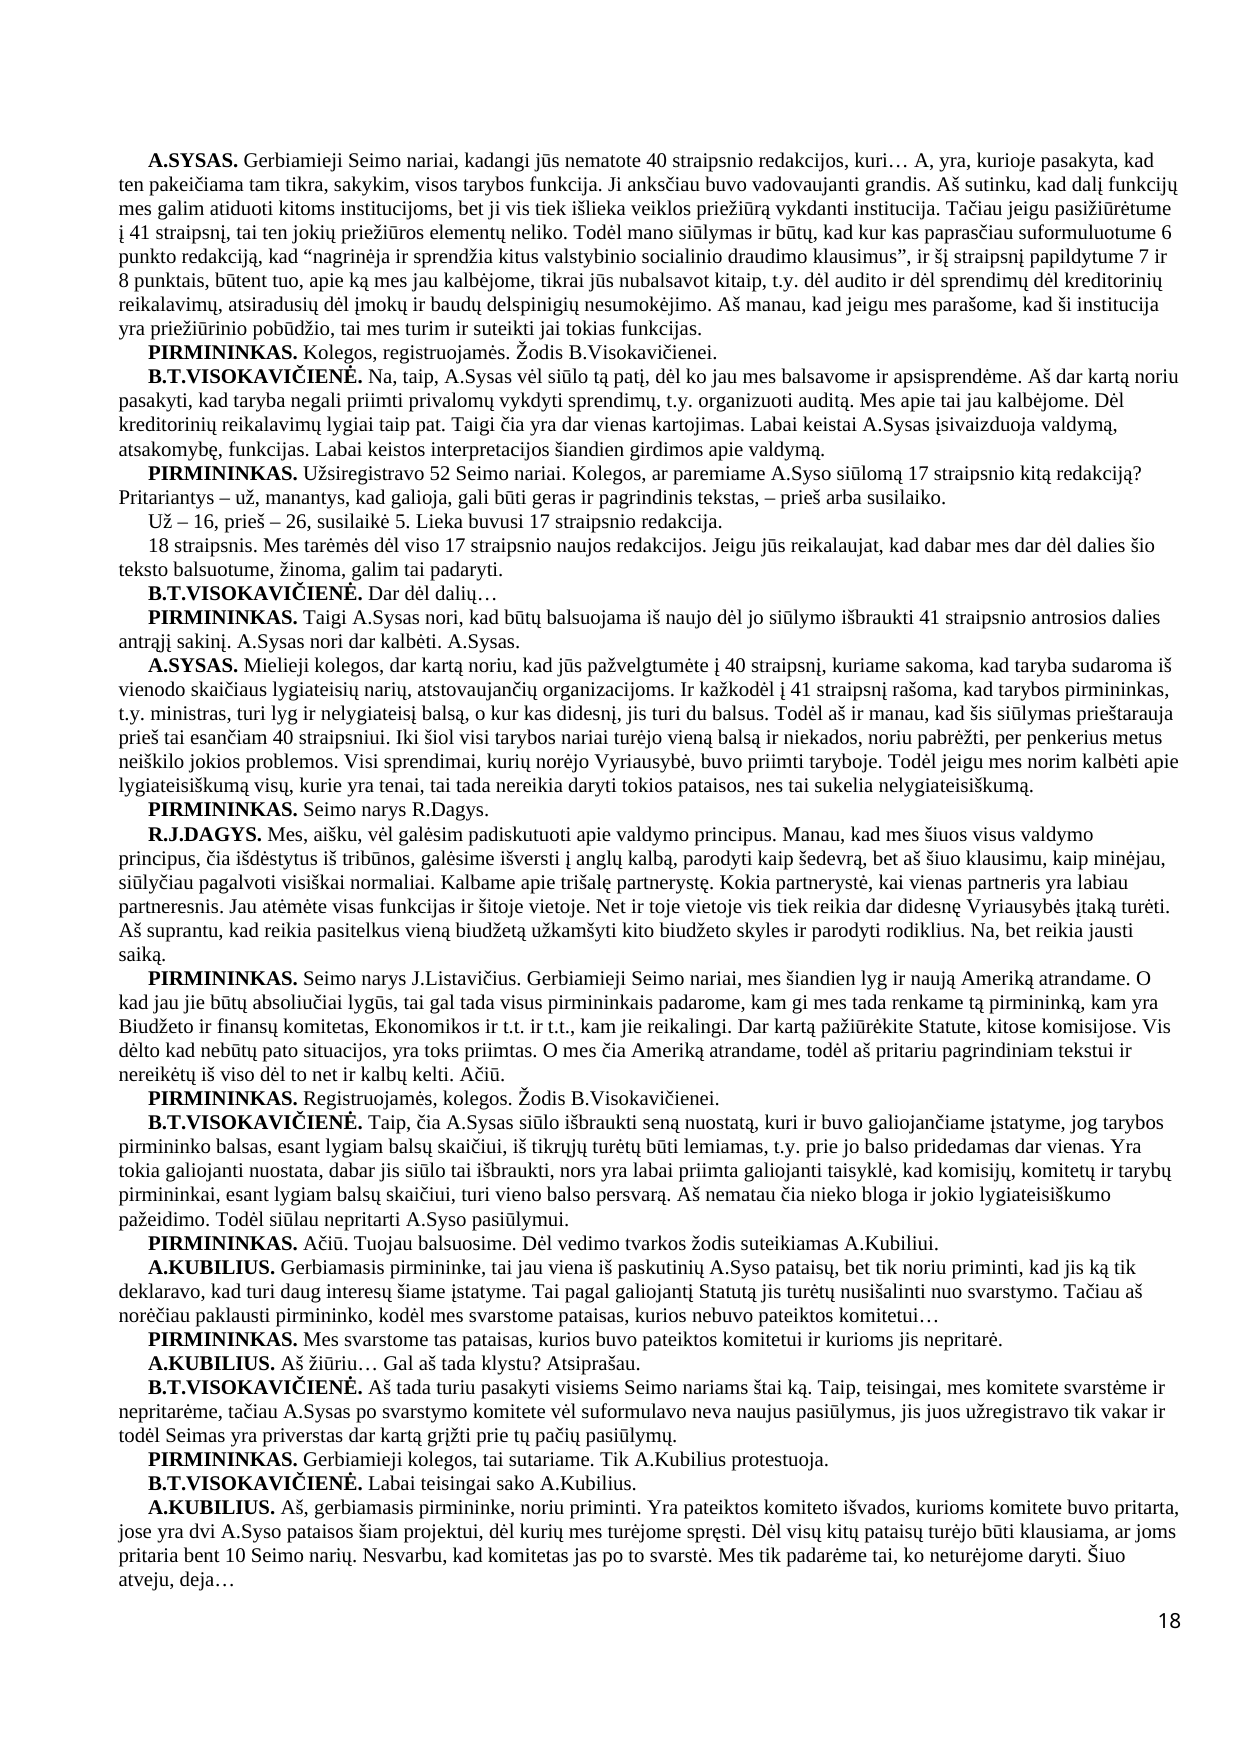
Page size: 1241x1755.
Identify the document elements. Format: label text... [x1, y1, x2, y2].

text A.SYSAS. Mielieji kolegos, dar kartą noriu, kad jūs pažvelgtumėte į 40 straipsnį, kuriame sakoma, kad taryba sudaroma iš vienodo skaičiaus lygiateisių narių, atstovaujančių organizacijoms. Ir kažkodėl į 41 straipsnį rašoma, kad tarybos pirmininkas, t.y. ministras, turi lyg ir nelygiateisį balsą, o kur kas didesnį, jis turi du balsus. Todėl aš ir manau, kad šis siūlymas prieštarauja prieš tai esančiam 40 straipsniui. Iki šiol visi tarybos nariai turėjo vieną balsą ir niekados, noriu pabrėžti, per penkerius metus neiškilo jokios problemos. Visi sprendimai, kurių norėjo Vyriausybė, buvo priimti taryboje. Todėl jeigu mes norim kalbėti apie lygiateisiškumą visų, kurie yra tenai, tai tada nereikia daryti tokios pataisos, nes tai sukelia nelygiateisiškumą. [118, 653, 1181, 797]
text A.KUBILIUS. Aš žiūriu… Gal aš tada klystu? Atsiprašau. [118, 1351, 1181, 1375]
text Už – 16, prieš – 26, susilaikė 5. Lieka buvusi 17 straipsnio redakcija. [118, 509, 1181, 533]
text PIRMININKAS. Ačiū. Tuojau balsuosime. Dėl vedimo tvarkos žodis suteikiamas A.Kubiliui. [118, 1231, 1181, 1254]
text PIRMININKAS. Seimo narys R.Dagys. [118, 797, 1181, 821]
text B.T.VISOKAVIČIENĖ. Dar dėl dalių… [118, 581, 1181, 605]
text PIRMININKAS. Registruojamės, kolegos. Žodis B.Visokavičienei. [118, 1086, 1181, 1110]
text PIRMININKAS. Seimo narys J.Listavičius. Gerbiamieji Seimo nariai, mes šiandien lyg ir naują Ameriką atrandame. O kad jau jie būtų absoliučiai lygūs, tai gal tada visus pirmininkais padarome, kam gi mes tada renkame tą pirmininką, kam yra Biudžeto ir finansų komitetas, Ekonomikos ir t.t. ir t.t., kam jie reikalingi. Dar kartą pažiūrėkite Statute, kitose komisijose. Vis dėlto kad nebūtų pato situacijos, yra toks priimtas. O mes čia Ameriką atrandame, todėl aš pritariu pagrindiniam tekstui ir nereikėtų iš viso dėl to net ir kalbų kelti. Ačiū. [118, 966, 1181, 1086]
text R.J.DAGYS. Mes, aišku, vėl galėsim padiskutuoti apie valdymo principus. Manau, kad mes šiuos visus valdymo principus, čia išdėstytus iš tribūnos, galėsime išversti į anglų kalbą, parodyti kaip šedevrą, bet aš šiuo klausimu, kaip minėjau, siūlyčiau pagalvoti visiškai normaliai. Kalbame apie trišalę partnerystę. Kokia partnerystė, kai vienas partneris yra labiau partneresnis. Jau atėmėte visas funkcijas ir šitoje vietoje. Net ir toje vietoje vis tiek reikia dar didesnę Vyriausybės įtaką turėti. Aš suprantu, kad reikia pasitelkus vieną biudžetą užkamšyti kito biudžeto skyles ir parodyti rodiklius. Na, bet reikia jausti saiką. [118, 821, 1181, 966]
text 18 straipsnis. Mes tarėmės dėl viso 17 straipsnio naujos redakcijos. Jeigu jūs reikalaujat, kad dabar mes dar dėl dalies šio teksto balsuotume, žinoma, galim tai padaryti. [118, 533, 1181, 581]
text PIRMININKAS. Užsiregistravo 52 Seimo nariai. Kolegos, ar paremiame A.Syso siūlomą 17 straipsnio kitą redakciją? Pritariantys – už, manantys, kad galioja, gali būti geras ir pagrindinis tekstas, – prieš arba susilaiko. [118, 461, 1181, 509]
text A.KUBILIUS. Aš, gerbiamasis pirmininke, noriu priminti. Yra pateiktos komiteto išvados, kurioms komitete buvo pritarta, jose yra dvi A.Syso pataisos šiam projektui, dėl kurių mes turėjome spręsti. Dėl visų kitų pataisų turėjo būti klausiama, ar joms pritaria bent 10 Seimo narių. Nesvarbu, kad komitetas jas po to svarstė. Mes tik padarėme tai, ko neturėjome daryti. Šiuo atveju, deja… [118, 1495, 1181, 1591]
text B.T.VISOKAVIČIENĖ. Labai teisingai sako A.Kubilius. [118, 1471, 1181, 1495]
text A.SYSAS. Gerbiamieji Seimo nariai, kadangi jūs nematote 40 straipsnio redakcijos, kuri… A, yra, kurioje pasakyta, kad ten pakeičiama tam tikra, sakykim, visos tarybos funkcija. Ji anksčiau buvo vadovaujanti grandis. Aš sutinku, kad dalį funkcijų mes galim atiduoti kitoms institucijoms, bet ji vis tiek išlieka veiklos priežiūrą vykdanti institucija. Tačiau jeigu pasižiūrėtume į 41 straipsnį, tai ten jokių priežiūros elementų neliko. Todėl mano siūlymas ir būtų, kad kur kas paprasčiau suformuluotume 6 punkto redakciją, kad “nagrinėja ir sprendžia kitus valstybinio socialinio draudimo klausimus”, ir šį straipsnį papildytume 7 ir 8 punktais, būtent tuo, apie ką mes jau kalbėjome, tikrai jūs nubalsavot kitaip, t.y. dėl audito ir dėl sprendimų dėl kreditorinių reikalavimų, atsiradusių dėl įmokų ir baudų delspinigių nesumokėjimo. Aš manau, kad jeigu mes parašome, kad ši institucija yra priežiūrinio pobūdžio, tai mes turim ir suteikti jai tokias funkcijas. [118, 148, 1181, 340]
text PIRMININKAS. Taigi A.Sysas nori, kad būtų balsuojama iš naujo dėl jo siūlymo išbraukti 41 straipsnio antrosios dalies antrąjį sakinį. A.Sysas nori dar kalbėti. A.Sysas. [118, 605, 1181, 653]
text PIRMININKAS. Kolegos, registruojamės. Žodis B.Visokavičienei. [118, 340, 1181, 364]
text PIRMININKAS. Gerbiamieji kolegos, tai sutariame. Tik A.Kubilius protestuoja. [118, 1447, 1181, 1471]
text B.T.VISOKAVIČIENĖ. Aš tada turiu pasakyti visiems Seimo nariams štai ką. Taip, teisingai, mes komitete svarstėme ir nepritarėme, tačiau A.Sysas po svarstymo komitete vėl suformulavo neva naujus pasiūlymus, jis juos užregistravo tik vakar ir todėl Seimas yra priverstas dar kartą grįžti prie tų pačių pasiūlymų. [118, 1375, 1181, 1447]
text B.T.VISOKAVIČIENĖ. Taip, čia A.Sysas siūlo išbraukti seną nuostatą, kuri ir buvo galiojančiame įstatyme, jog tarybos pirmininko balsas, esant lygiam balsų skaičiui, iš tikrųjų turėtų būti lemiamas, t.y. prie jo balso pridedamas dar vienas. Yra tokia galiojanti nuostata, dabar jis siūlo tai išbraukti, nors yra labai priimta galiojanti taisyklė, kad komisijų, komitetų ir tarybų pirmininkai, esant lygiam balsų skaičiui, turi vieno balso persvarą. Aš nematau čia nieko bloga ir jokio lygiateisiškumo pažeidimo. Todėl siūlau nepritarti A.Syso pasiūlymui. [118, 1110, 1181, 1231]
text PIRMININKAS. Mes svarstome tas pataisas, kurios buvo pateiktos komitetui ir kurioms jis nepritarė. [118, 1327, 1181, 1351]
text B.T.VISOKAVIČIENĖ. Na, taip, A.Sysas vėl siūlo tą patį, dėl ko jau mes balsavome ir apsisprendėme. Aš dar kartą noriu pasakyti, kad taryba negali priimti privalomų vykdyti sprendimų, t.y. organizuoti auditą. Mes apie tai jau kalbėjome. Dėl kreditorinių reikalavimų lygiai taip pat. Taigi čia yra dar vienas kartojimas. Labai keistai A.Sysas įsivaizduoja valdymą, atsakomybę, funkcijas. Labai keistos interpretacijos šiandien girdimos apie valdymą. [118, 364, 1181, 461]
text A.KUBILIUS. Gerbiamasis pirmininke, tai jau viena iš paskutinių A.Syso pataisų, bet tik noriu priminti, kad jis ką tik deklaravo, kad turi daug interesų šiame įstatyme. Tai pagal galiojantį Statutą jis turėtų nusišalinti nuo svarstymo. Tačiau aš norėčiau paklausti pirmininko, kodėl mes svarstome pataisas, kurios nebuvo pateiktos komitetui… [118, 1254, 1181, 1327]
